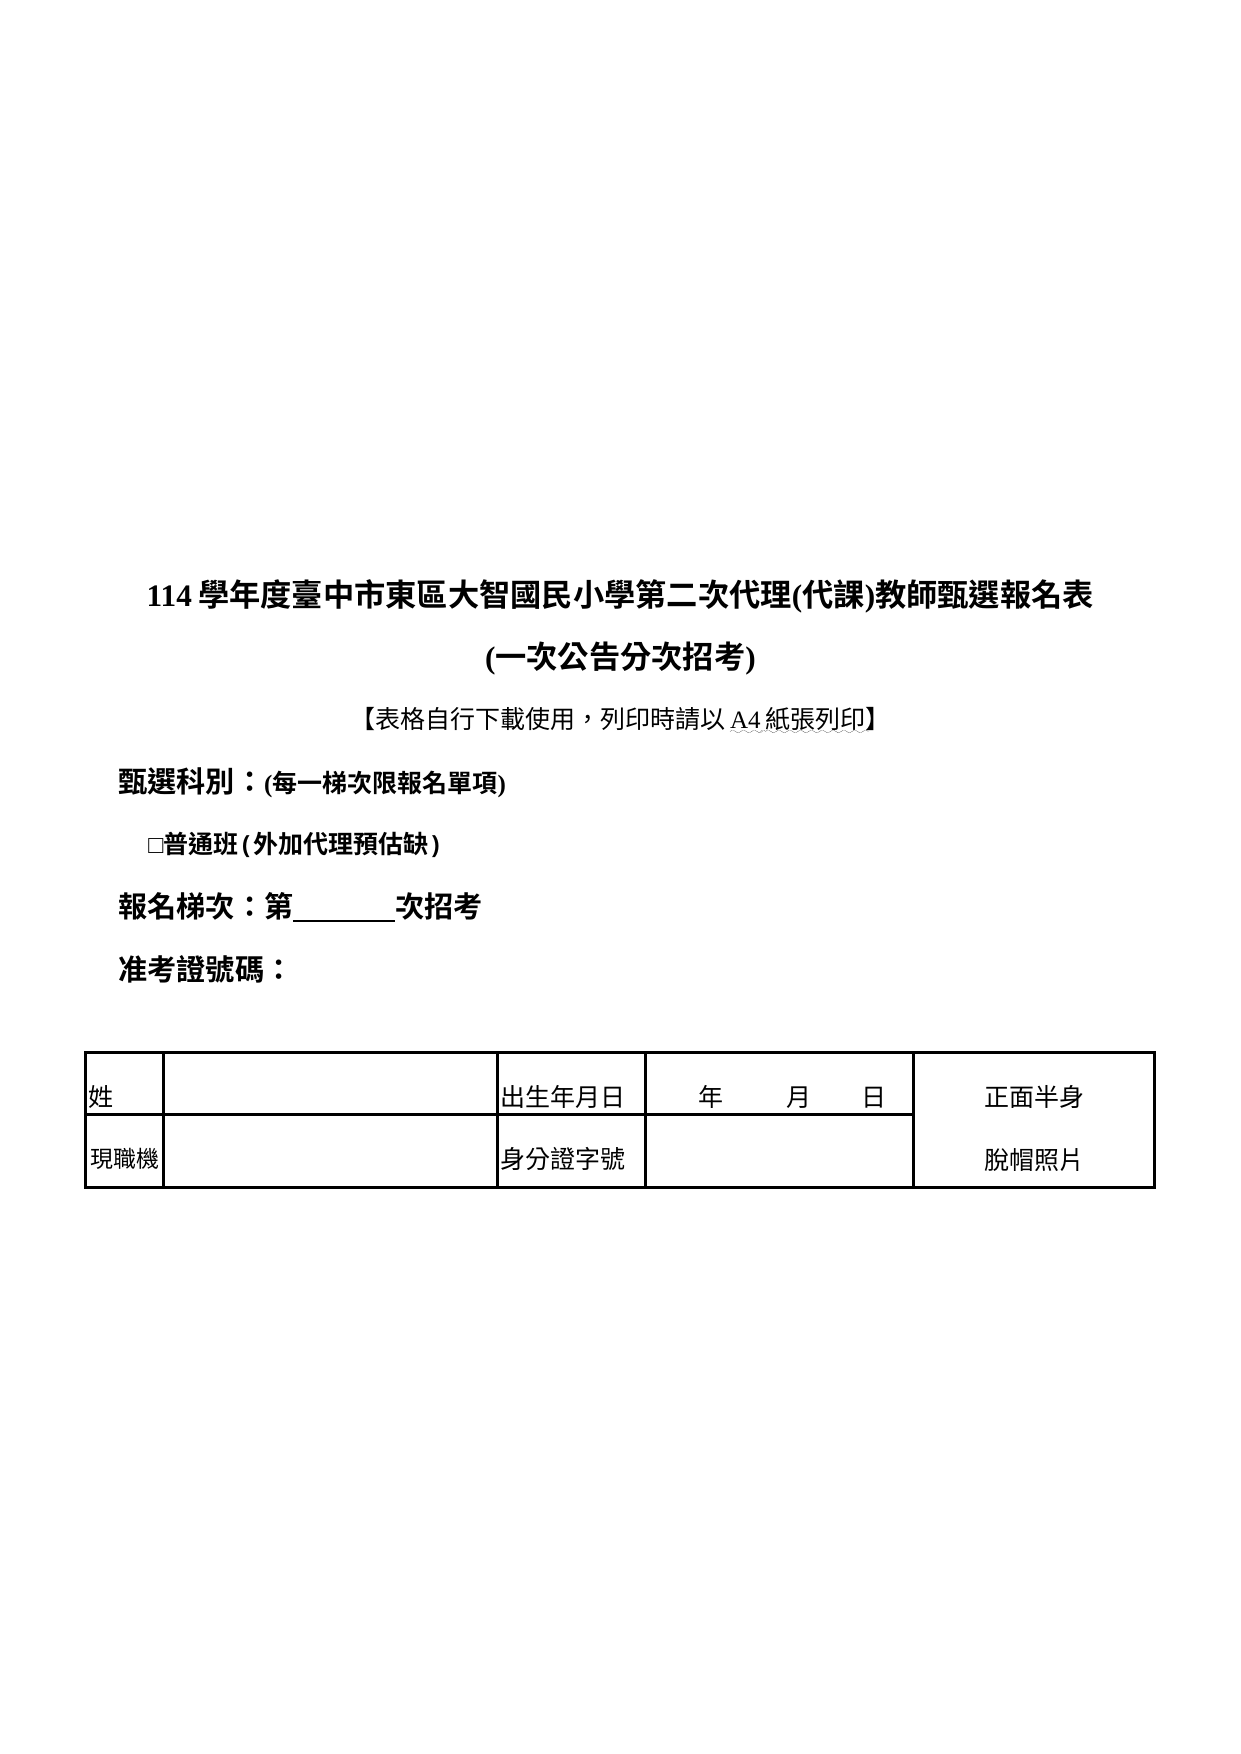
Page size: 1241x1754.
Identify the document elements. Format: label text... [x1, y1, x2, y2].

table_header 出生年月日 [499, 1054, 644, 1113]
table_cell 現職機關學校 [87, 1116, 162, 1186]
text 報名梯次：第 次招考 准考證號碼： [118, 863, 1122, 988]
text 【表格自行下載使用，列印時請以A4紙張列印】 [118, 676, 1122, 738]
table_header 姓 名 [87, 1054, 162, 1113]
text □普通班(外加代理預估缺) [118, 801, 1122, 863]
table_cell [165, 1116, 496, 1186]
text (一次公告分次招考) [118, 613, 1122, 676]
text 114學年度臺中市東區大智國民小學第二次代理(代課)教師甄選報名表 [118, 551, 1122, 613]
table_header 年 月 日 [647, 1054, 912, 1113]
table_header 正面半身 脫帽照片 [915, 1054, 1153, 1186]
text 甄選科別：(每一梯次限報名單項) [118, 738, 1122, 801]
table_cell [647, 1116, 912, 1186]
table_header [165, 1054, 496, 1113]
table_cell 身分證字號 [499, 1116, 644, 1186]
